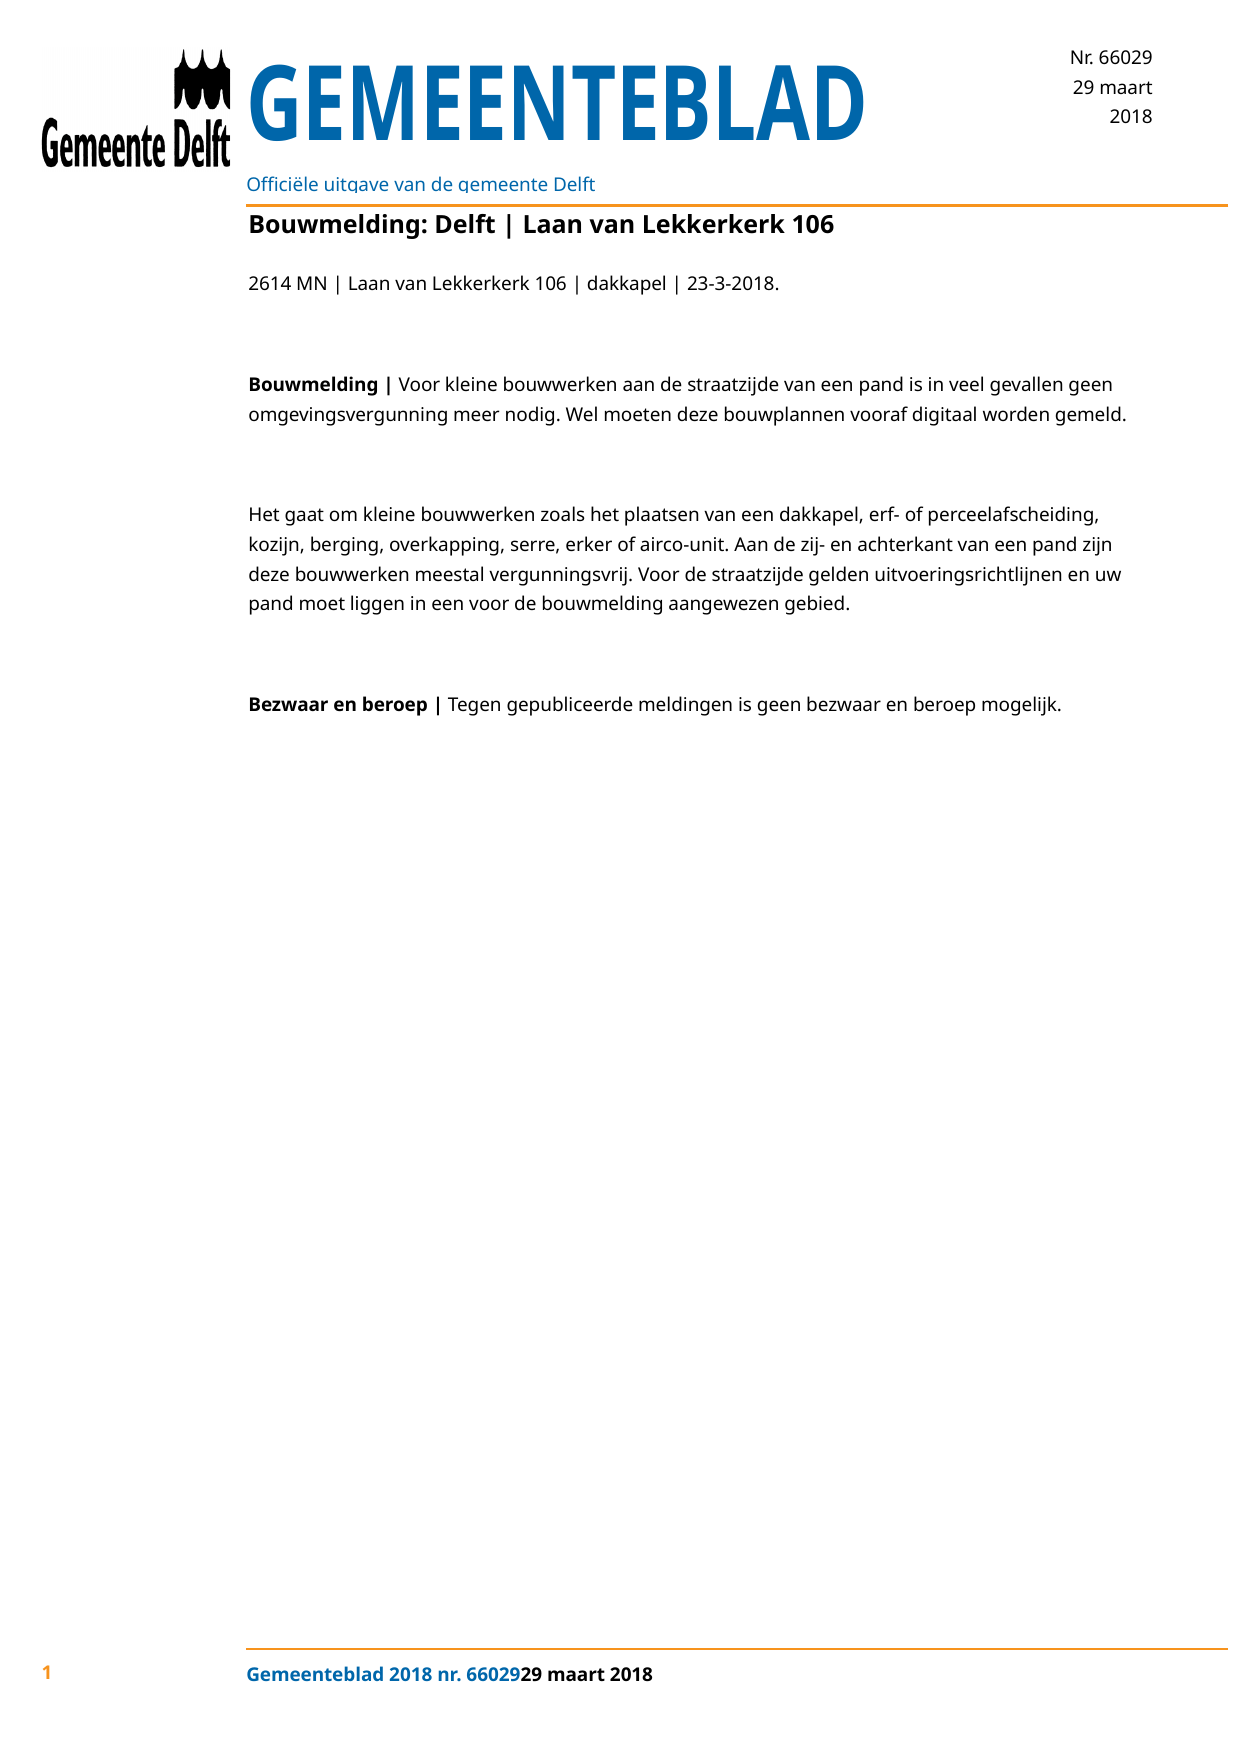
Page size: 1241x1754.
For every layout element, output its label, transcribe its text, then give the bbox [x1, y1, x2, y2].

text Bezwaar en beroep | Tegen gepubliceerde meldingen is geen bezwaar en beroep mogelijk. [248, 691, 1152, 717]
text 2614 MN | Laan van Lekkerkerk 106 | dakkapel | 23-3-2018. [248, 270, 1152, 296]
picture [41, 47, 231, 172]
text Het gaat om kleine bouwwerken zoals het plaatsen van een dakkapel, erf- of perceelafscheiding, kozijn, berging, overkapping, serre, erker of airco-unit. Aan de zij- en achterkant van een pand zijn deze bouwwerken meestal vergunningsvrij. Voor de straatzijde gelden uitvoeringsrichtlijnen en uw pand moet liggen in een voor de bouwmelding aangewezen gebied. [248, 502, 1152, 616]
text Bouwmelding: Delft | Laan van Lekkerkerk 106 [248, 207, 1152, 241]
text Bouwmelding | Voor kleine bouwwerken aan de straatzijde van een pand is in veel gevallen geen omgevingsvergunning meer nodig. Wel moeten deze bouwplannen vooraf digitaal worden gemeld. [248, 371, 1152, 426]
